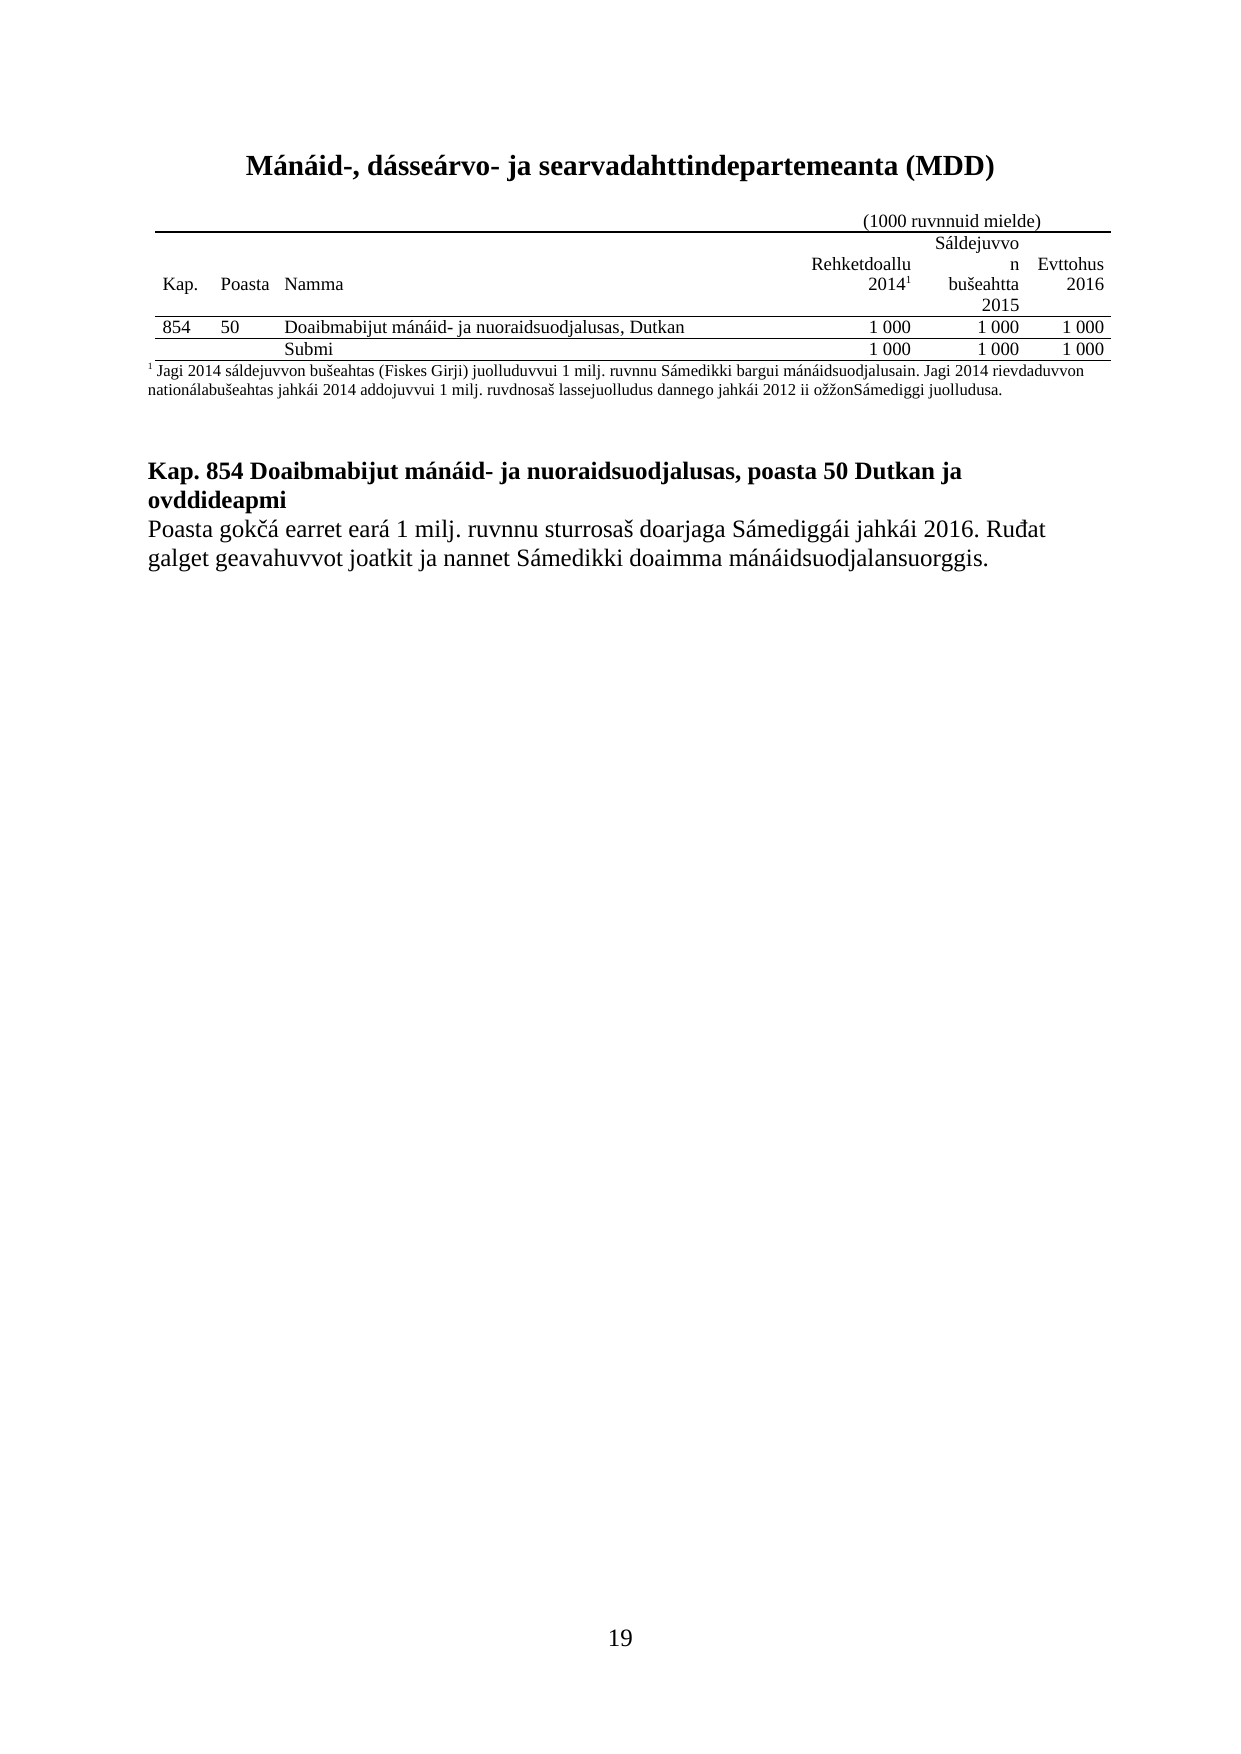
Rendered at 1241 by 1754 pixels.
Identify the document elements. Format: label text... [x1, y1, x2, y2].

table_cell 1 000 [1026, 317, 1111, 338]
table_cell 1 000 [804, 317, 918, 338]
table_cell Doaibmabijut mánáid- ja nuoraidsuodjalusas, Dutkan [277, 317, 803, 338]
table_header Namma [277, 233, 803, 316]
text (1000 ruvnnuid mielde) [738, 210, 1093, 231]
table_header Kap. [155, 233, 213, 316]
table_cell [155, 339, 213, 359]
table_cell 50 [213, 317, 277, 338]
table_cell 1 000 [918, 317, 1026, 338]
subtitle Mánáid-, dásseárvo- ja searvadahttindepartemeanta (MDD) [148, 148, 1093, 181]
table_cell [213, 339, 277, 359]
table_header Sáldejuvvon bušeahtta 2015 [918, 233, 1026, 316]
table_cell 854 [155, 317, 213, 338]
table_header Poasta [213, 233, 277, 316]
table_cell 1 000 [1026, 339, 1111, 359]
text 1 Jagi 2014 sáldejuvvon bušeahtas (Fiskes Girji) juolluduvvui 1 milj. ruvnnu Sámedikki bargui mánáidsuodjalusain. Jagi 2014 rievdaduvvon nationálabušeahtas jahkái 2014 addojuvvui 1 milj. ruvdnosaš lassejuolludus dannego jahkái 2012 ii ožžonSámediggi juolludusa. [148, 361, 1093, 399]
table_header Rehketdoallu 20141 [804, 233, 918, 316]
text Kap. 854 Doaibmabijut mánáid- ja nuoraidsuodjalusas, poasta 50 Dutkan ja ovddideapmi [148, 456, 1093, 514]
text Poasta gokčá earret eará 1 milj. ruvnnu sturrosaš doarjaga Sámediggái jahkái 2016. Ruđat galget geavahuvvot joatkit ja nannet Sámedikki doaimma mánáidsuodjalansuorggis. [148, 514, 1093, 571]
table_cell 1 000 [918, 339, 1026, 359]
table_cell 1 000 [804, 339, 918, 359]
table_cell Submi [277, 339, 803, 359]
table_header Evttohus 2016 [1026, 233, 1111, 316]
